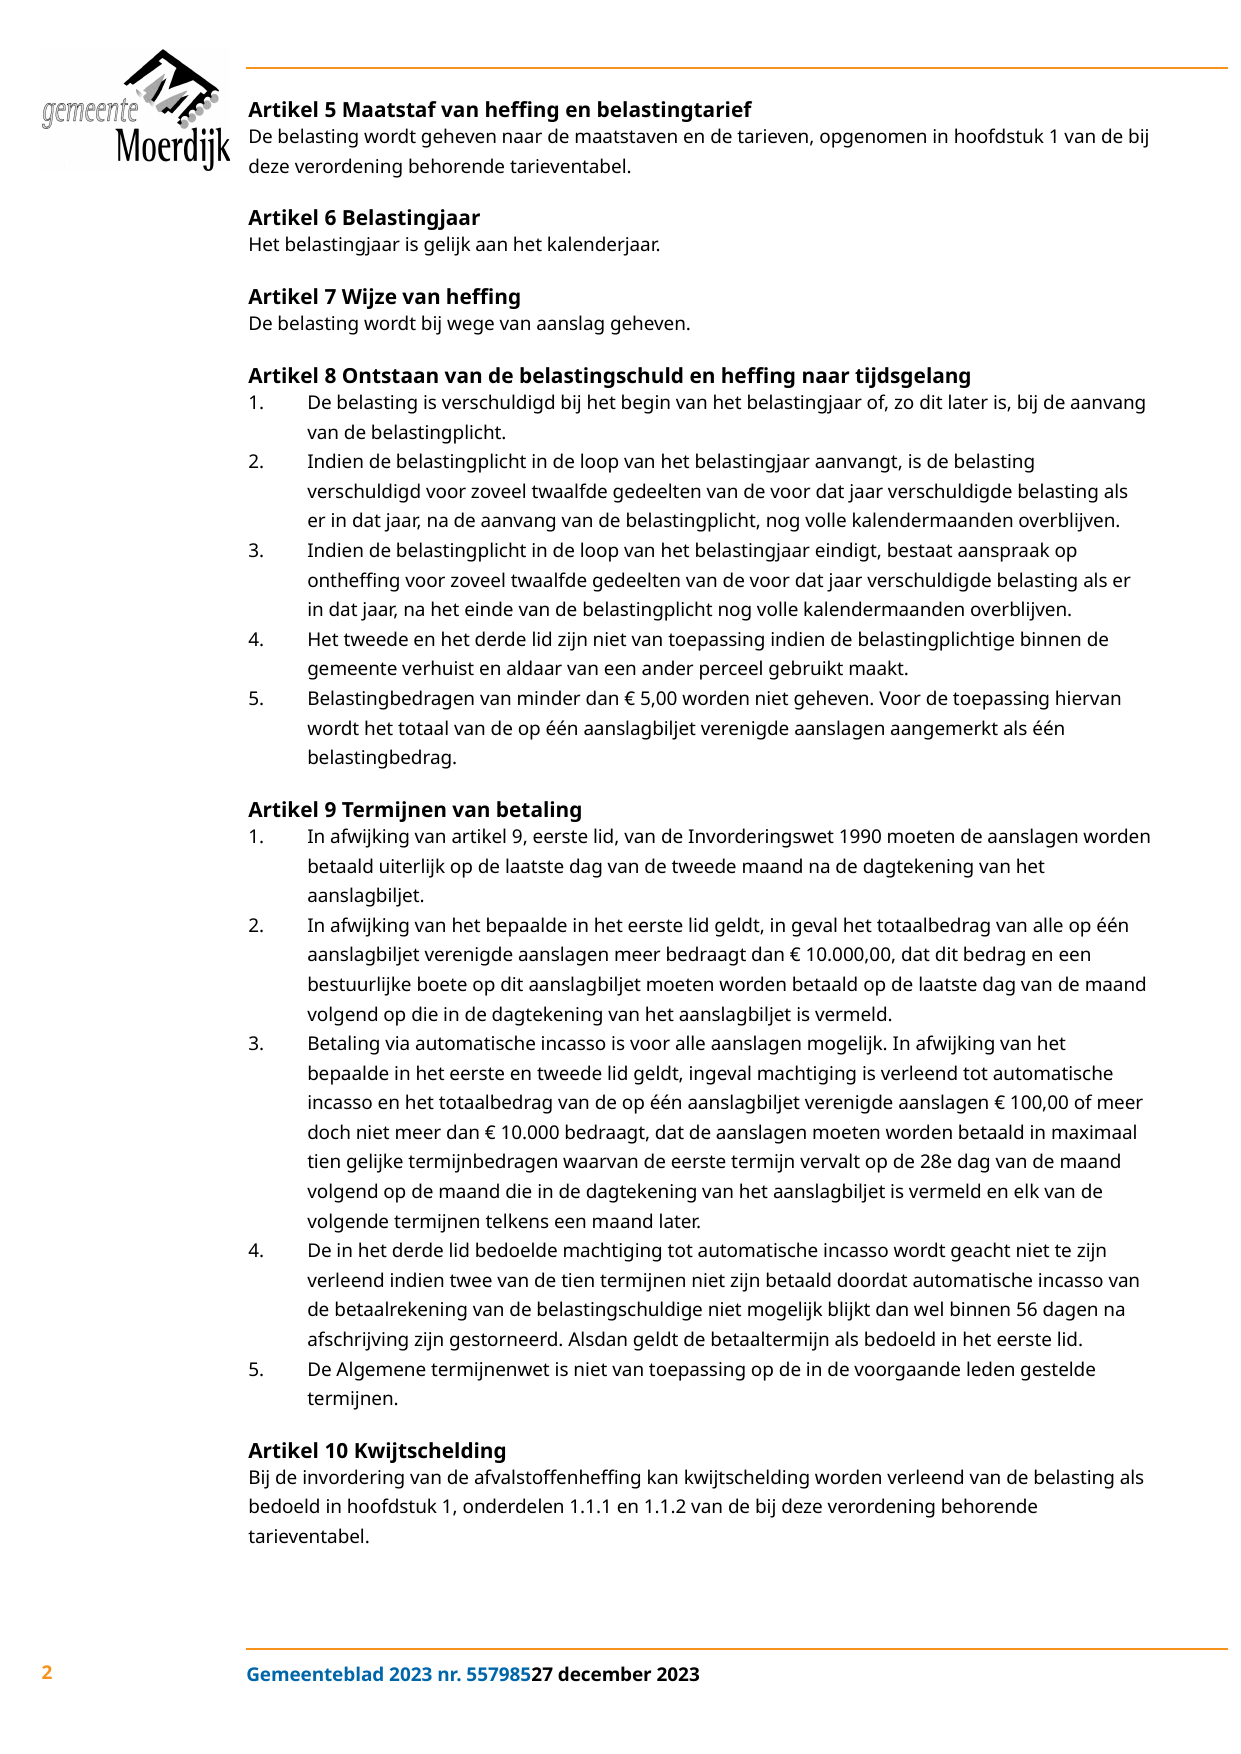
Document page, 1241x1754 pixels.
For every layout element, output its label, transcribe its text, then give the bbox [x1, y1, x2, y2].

list In afwijking van artikel 9, eerste lid, van de Invorderingswet 1990 moeten de aanslagen worden betaald uiterlijk op de laatste dag van de tweede maand na de dagtekening van het aanslagbiljet. [248, 823, 1152, 908]
text De belasting wordt geheven naar de maatstaven en de tarieven, opgenomen in hoofdstuk 1 van de bij deze verordening behorende tarieventabel. [248, 123, 1152, 178]
text Bij de invordering van de afvalstoffenheffing kan kwijtschelding worden verleend van de belasting als bedoeld in hoofdstuk 1, onderdelen 1.1.1 en 1.1.2 van de bij deze verordening behorende tarieventabel. [248, 1464, 1152, 1549]
text Artikel 7 Wijze van heffing [248, 282, 1152, 311]
list Betaling via automatische incasso is voor alle aanslagen mogelijk. In afwijking van het bepaalde in het eerste en tweede lid geldt, ingeval machtiging is verleend tot automatische incasso en het totaalbedrag van de op één aanslagbiljet verenigde aanslagen € 100,00 of meer doch niet meer dan € 10.000 bedraagt, dat de aanslagen moeten worden betaald in maximaal tien gelijke termijnbedragen waarvan de eerste termijn vervalt op de 28e dag van de maand volgend op de maand die in de dagtekening van het aanslagbiljet is vermeld en elk van de volgende termijnen telkens een maand later. [248, 1030, 1152, 1233]
list In afwijking van het bepaalde in het eerste lid geldt, in geval het totaalbedrag van alle op één aanslagbiljet verenigde aanslagen meer bedraagt dan € 10.000,00, dat dit bedrag en een bestuurlijke boete op dit aanslagbiljet moeten worden betaald op de laatste dag van de maand volgend op die in de dagtekening van het aanslagbiljet is vermeld. [248, 912, 1152, 1026]
text Artikel 6 Belastingjaar [248, 203, 1152, 232]
list De in het derde lid bedoelde machtiging tot automatische incasso wordt geacht niet te zijn verleend indien twee van de tien termijnen niet zijn betaald doordat automatische incasso van de betaalrekening van de belastingschuldige niet mogelijk blijkt dan wel binnen 56 dagen na afschrijving zijn gestorneerd. Alsdan geldt de betaaltermijn als bedoeld in het eerste lid. [248, 1237, 1152, 1352]
picture [41, 47, 231, 172]
text Het belastingjaar is gelijk aan het kalenderjaar. [248, 232, 1152, 257]
list De belasting is verschuldigd bij het begin van het belastingjaar of, zo dit later is, bij de aanvang van de belastingplicht. [248, 389, 1152, 445]
list Het tweede en het derde lid zijn niet van toepassing indien de belastingplichtige binnen de gemeente verhuist en aldaar van een ander perceel gebruikt maakt. [248, 626, 1152, 681]
text Artikel 5 Maatstaf van heffing en belastingtarief [248, 95, 1152, 123]
list Indien de belastingplicht in de loop van het belastingjaar aanvangt, is de belasting verschuldigd voor zoveel twaalfde gedeelten van de voor dat jaar verschuldigde belasting als er in dat jaar, na de aanvang van de belastingplicht, nog volle kalendermaanden overblijven. [248, 448, 1152, 533]
list Indien de belastingplicht in de loop van het belastingjaar eindigt, bestaat aanspraak op ontheffing voor zoveel twaalfde gedeelten van de voor dat jaar verschuldigde belasting als er in dat jaar, na het einde van de belastingplicht nog volle kalendermaanden overblijven. [248, 537, 1152, 622]
list De Algemene termijnenwet is niet van toepassing op de in de voorgaande leden gestelde termijnen. [248, 1356, 1152, 1411]
text De belasting wordt bij wege van aanslag geheven. [248, 311, 1152, 336]
list Belastingbedragen van minder dan € 5,00 worden niet geheven. Voor de toepassing hiervan wordt het totaal van de op één aanslagbiljet verenigde aanslagen aangemerkt als één belastingbedrag. [248, 685, 1152, 770]
text Artikel 10 Kwijtschelding [248, 1436, 1152, 1464]
text Artikel 8 Ontstaan van de belastingschuld en heffing naar tijdsgelang [248, 361, 1152, 389]
text Artikel 9 Termijnen van betaling [248, 795, 1152, 823]
